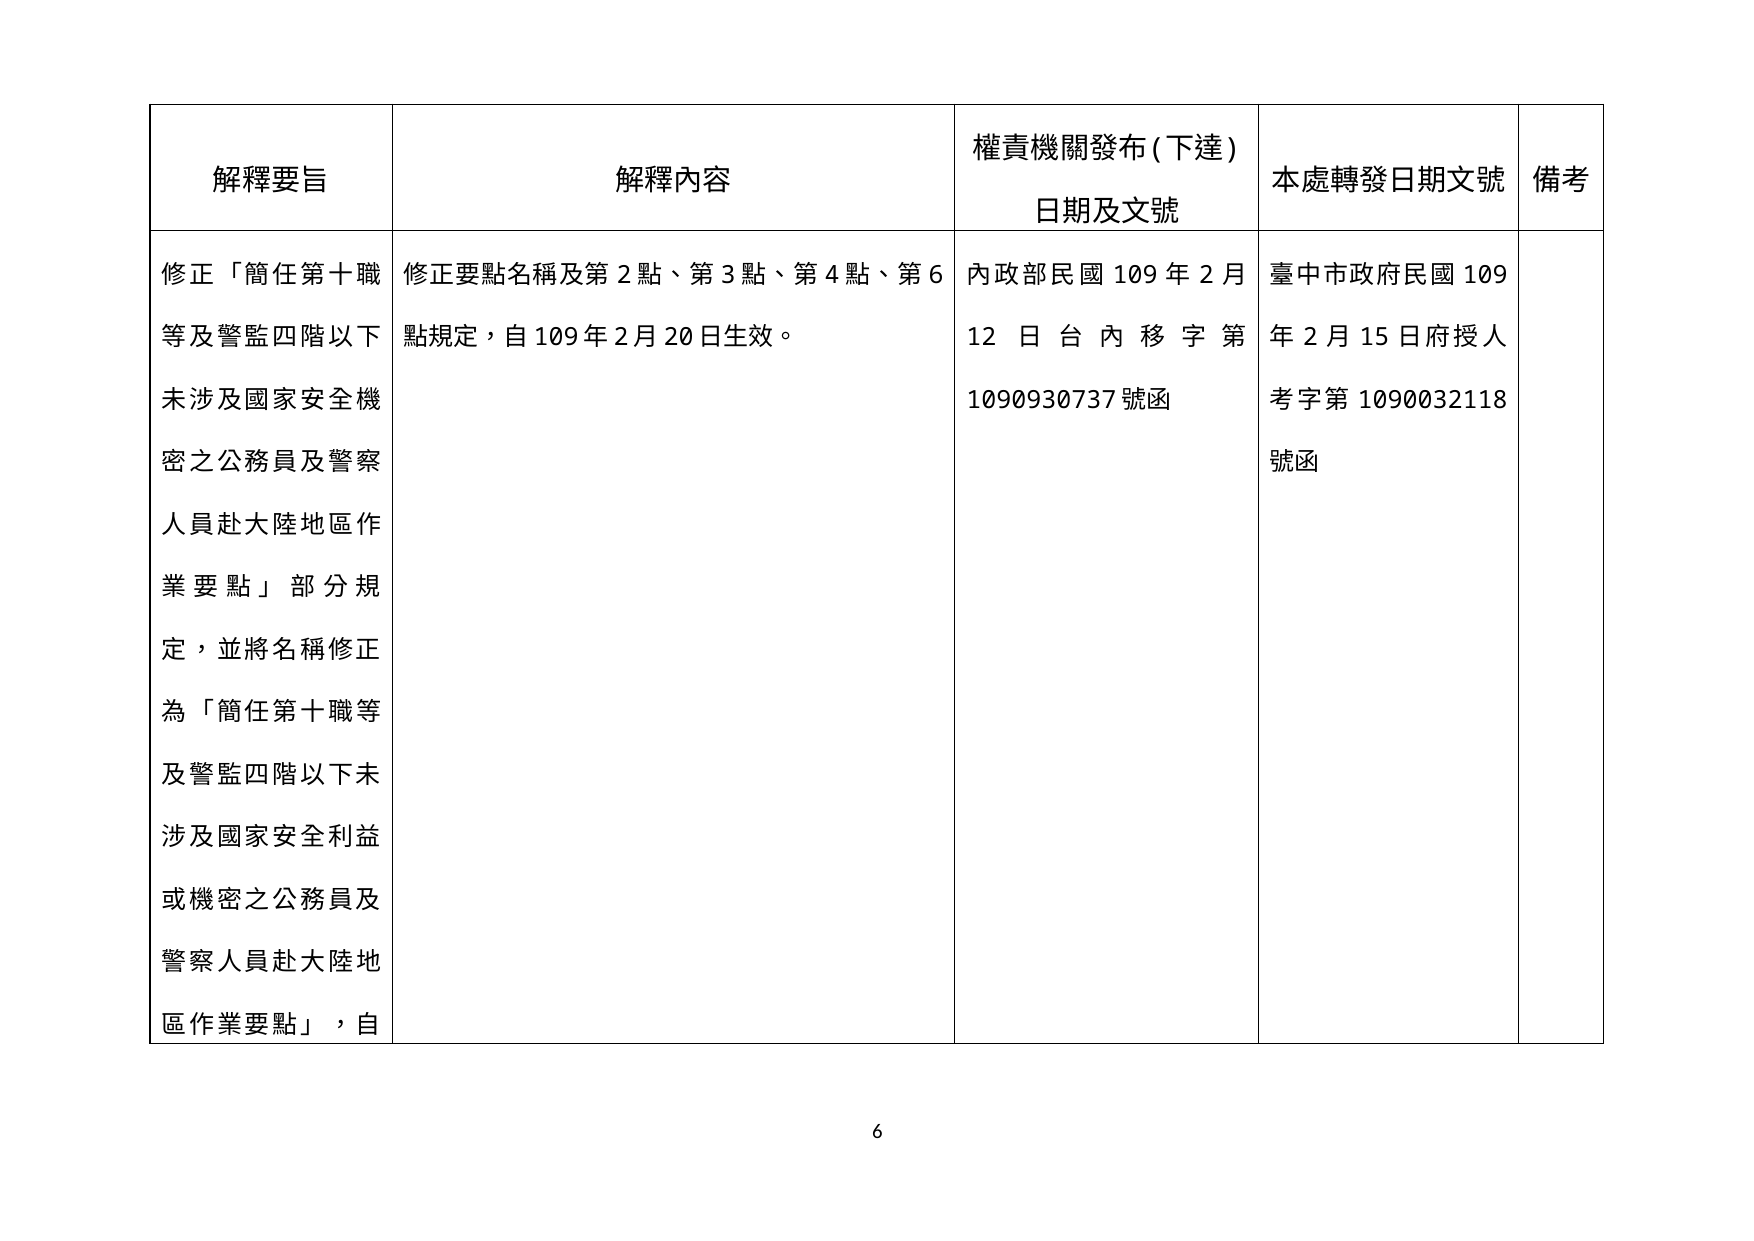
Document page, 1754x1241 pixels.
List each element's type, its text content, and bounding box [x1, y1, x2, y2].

table_header 備考 [1519, 105, 1603, 229]
table_cell 修正「簡任第十職等及警監四階以下未涉及國家安全機密之公務員及警察人員赴大陸地區作業要點」部分規定，並將名稱修正為「簡任第十職等及警監四階以下未涉及國家安全利益或機密之公務員及警察人員赴大陸地區作業要點」，自 [151, 231, 392, 1043]
table_cell 修正要點名稱及第2點、第3點、第4點、第6點規定，自109年2月20日生效。 [393, 231, 954, 1043]
table_cell 內政部民國109年2月12日台內移字第1090930737號函 [955, 231, 1258, 1043]
table_cell [1519, 231, 1603, 1043]
table_header 解釋內容 [393, 105, 954, 229]
table_header 權責機關發布(下達) 日期及文號 [955, 105, 1258, 229]
table_cell 臺中市政府民國109年2月15日府授人考字第1090032118號函 [1259, 231, 1518, 1043]
table_header 解釋要旨 [151, 105, 392, 229]
table_header 本處轉發日期文號 [1259, 105, 1518, 229]
